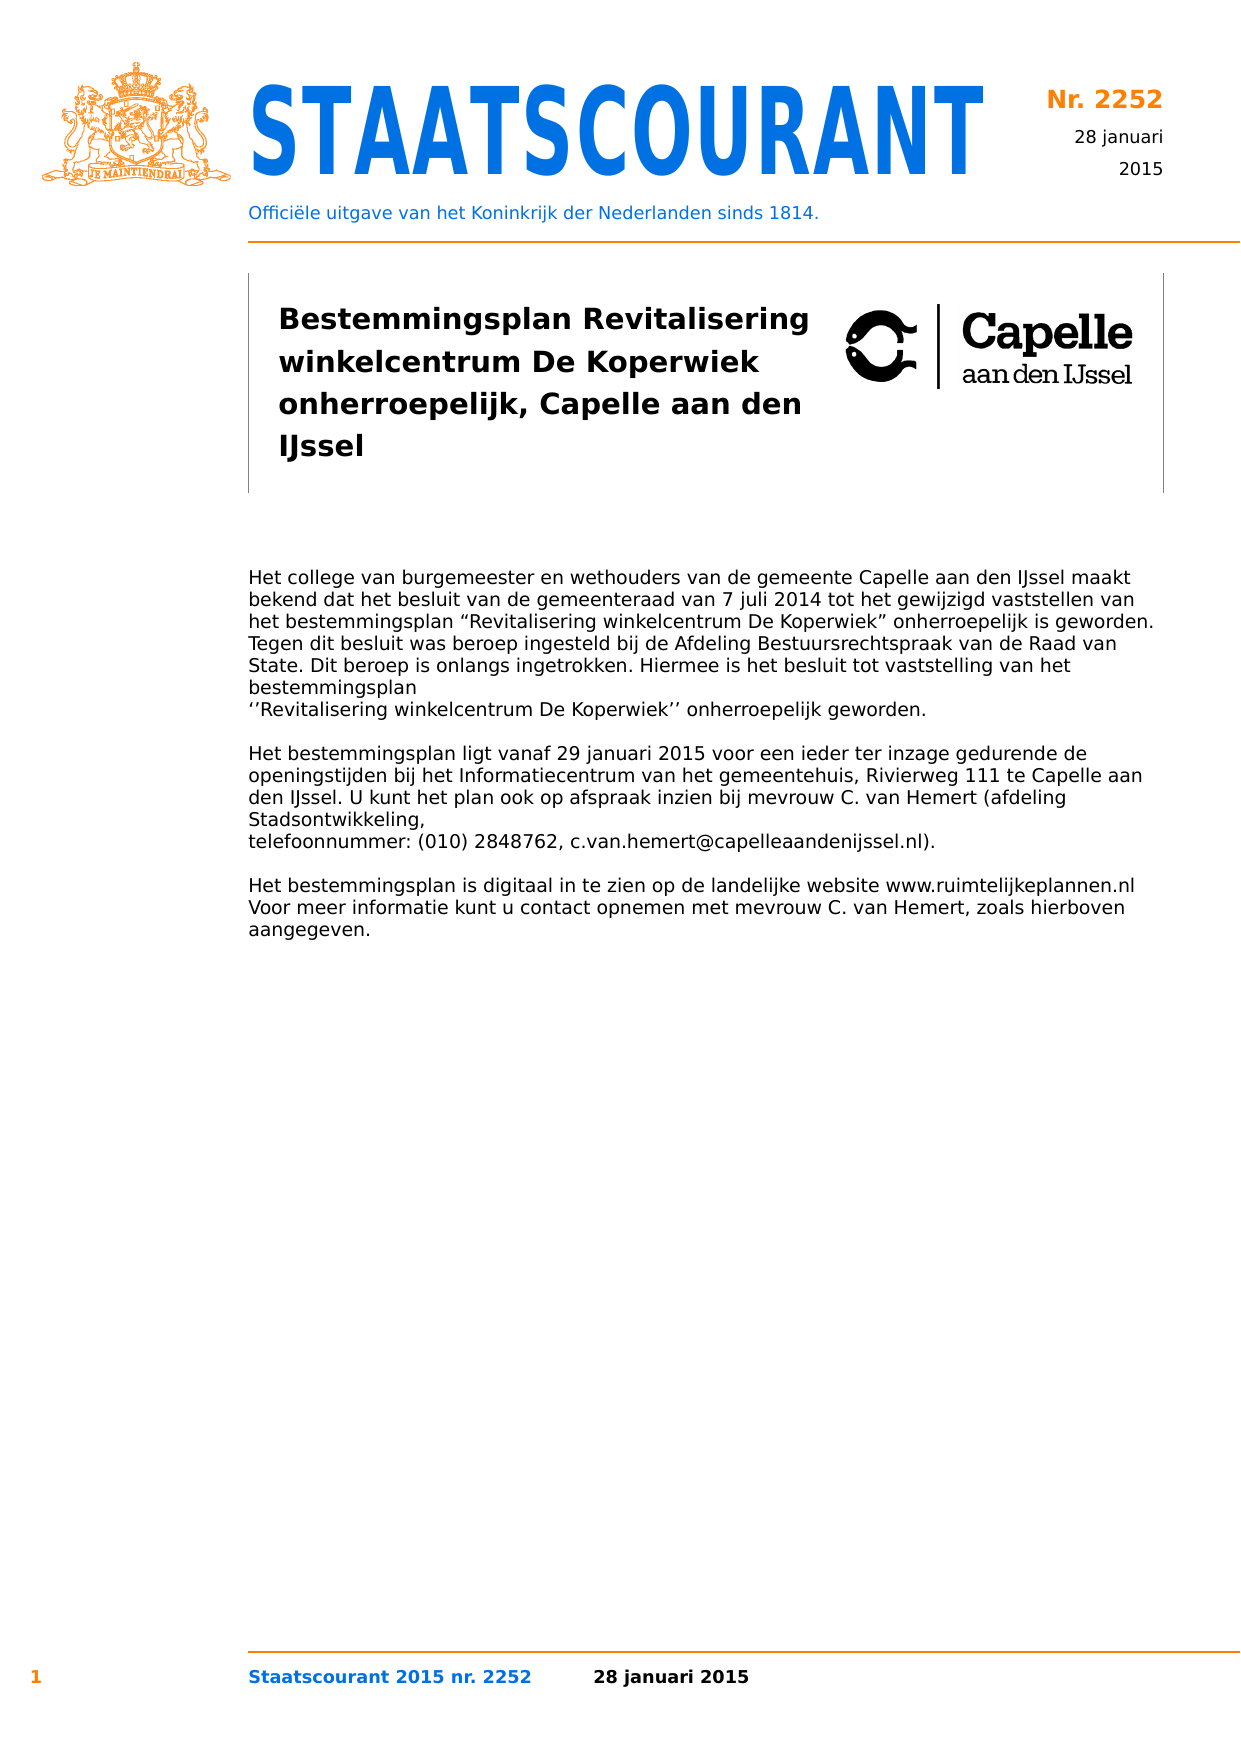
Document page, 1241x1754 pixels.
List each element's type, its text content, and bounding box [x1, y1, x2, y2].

table_header Nr. 2252 [998, 62, 1240, 121]
text Het bestemmingsplan ligt vanaf 29 januari 2015 voor een ieder ter inzage gedurende de openingstijden bij het Informatiecentrum van het gemeentehuis, Rivierweg 111 te Capelle aan den IJssel. U kunt het plan ook op afspraak inzien bij mevrouw C. van Hemert (afdeling Stadsontwikkeling, [248, 743, 1163, 831]
text Voor meer informatie kunt u contact opnemen met mevrouw C. van Hemert, zoals hierboven aangegeven. [248, 897, 1163, 941]
text Tegen dit besluit was beroep ingesteld bij de Afdeling Bestuursrechtspraak van de Raad van State. Dit beroep is onlangs ingetrokken. Hiermee is het besluit tot vaststelling van het bestemmingsplan [248, 633, 1163, 699]
picture [41, 62, 231, 186]
table_cell Officiële uitgave van het Koninkrijk der Nederlanden sinds 1814. [248, 203, 1240, 241]
picture [844, 302, 1134, 391]
table_header [25, 62, 248, 241]
table_header STAATSCOURANT [248, 62, 998, 203]
table_cell 28 januari [998, 121, 1240, 153]
text Het bestemmingsplan is digitaal in te zien op de landelijke website www.ruimtelijkeplannen.nl [248, 874, 1163, 897]
text Het college van burgemeester en wethouders van de gemeente Capelle aan den IJssel maakt bekend dat het besluit van de gemeenteraad van 7 juli 2014 tot het gewijzigd vaststellen van het bestemmingsplan “Revitalisering winkelcentrum De Koperwiek” onherroepelijk is geworden. [248, 567, 1163, 633]
text telefoonnummer: (010) 2848762, c.van.hemert@capelleaandenijssel.nl). [248, 831, 1163, 853]
text ‘’Revitalisering winkelcentrum De Koperwiek’’ onherroepelijk geworden. [248, 699, 1163, 721]
table_cell 2015 [998, 153, 1240, 203]
subtitle Bestemmingsplan Revitalisering winkelcentrum De Koperwiek onherroepelijk, Capelle aan den IJssel [249, 273, 1163, 493]
